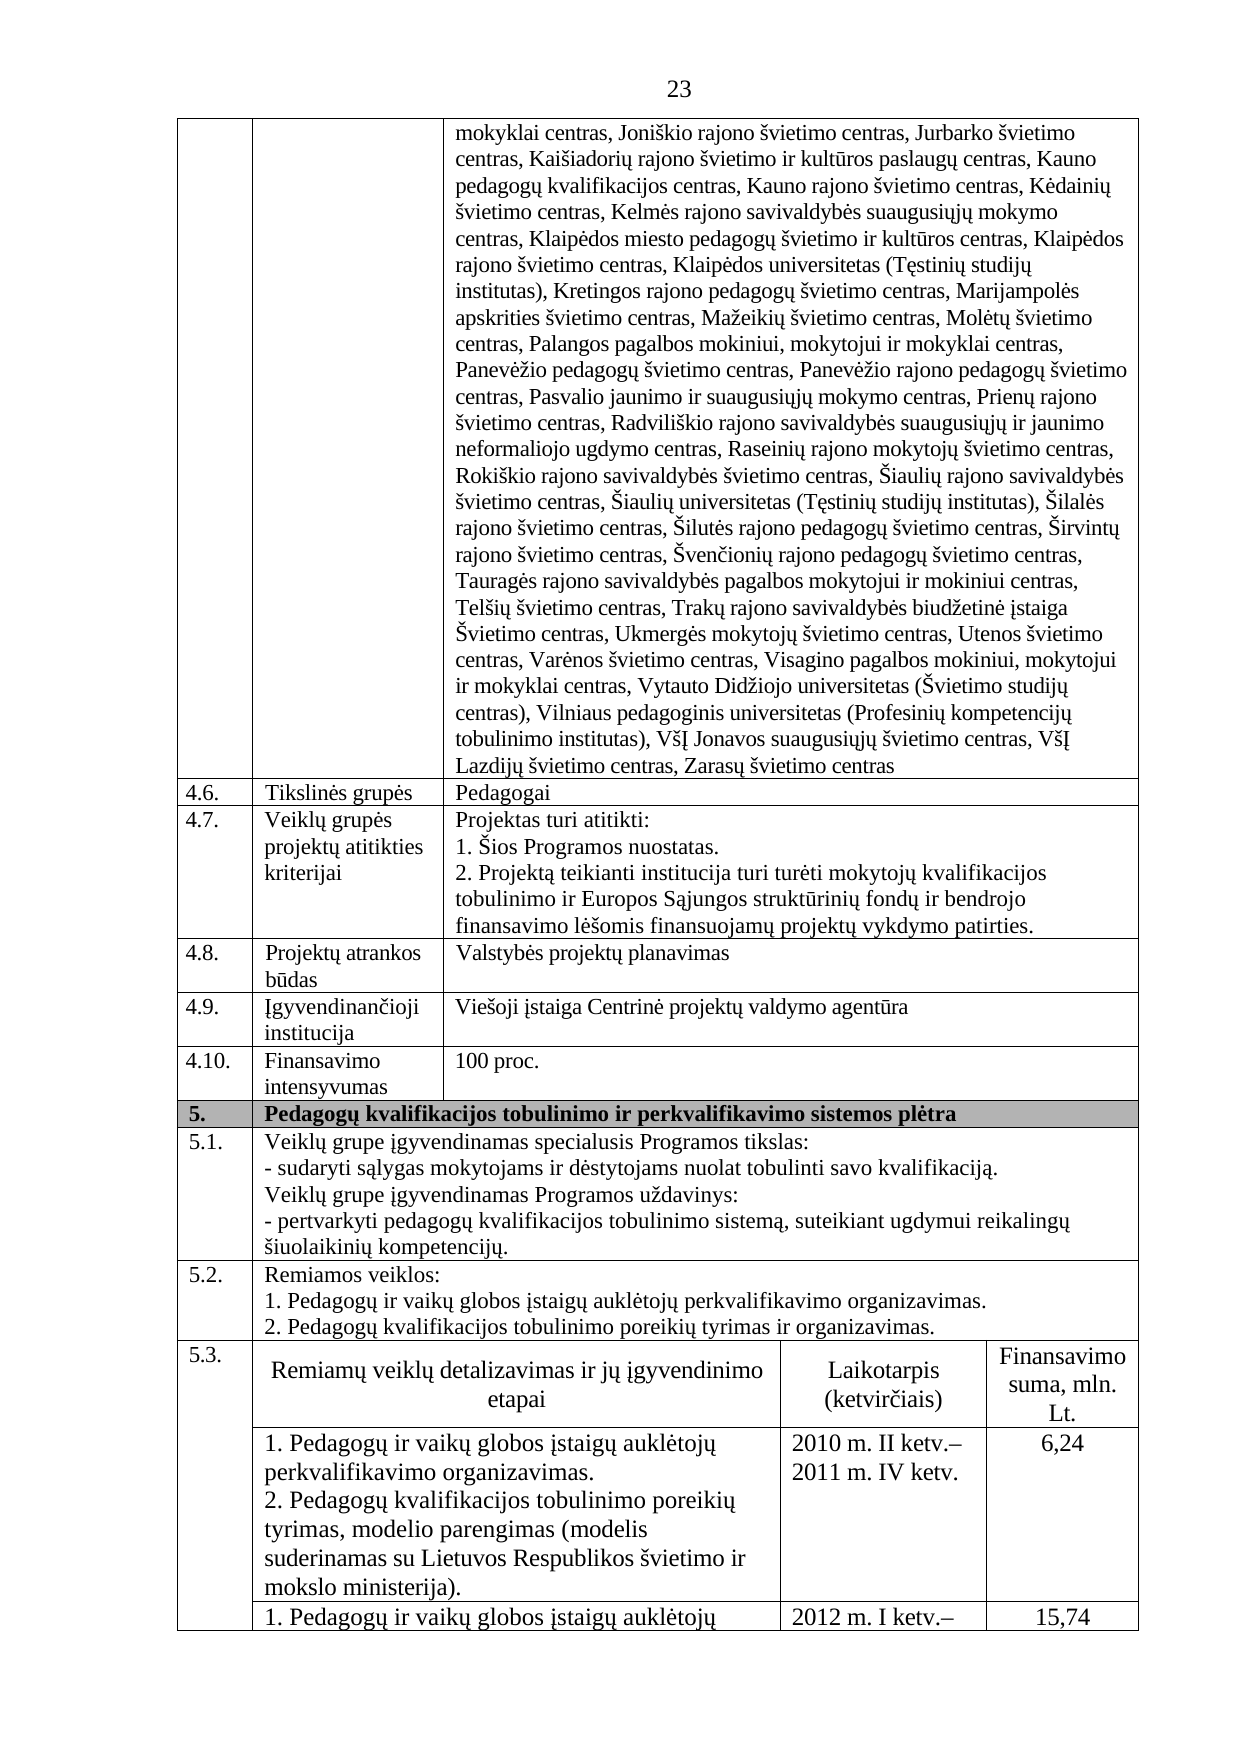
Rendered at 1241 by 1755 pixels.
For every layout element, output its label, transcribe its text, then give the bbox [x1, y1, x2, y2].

table_cell Valstybės projektų planavimas [444, 939, 1138, 992]
table_cell Projektų atrankos būdas [253, 939, 443, 992]
table_cell Finansavimo suma, mln. Lt. [987, 1341, 1138, 1427]
table_cell Remiamos veiklos: 1. Pedagogų ir vaikų globos įstaigų auklėtojų perkvalifikavimo organizavimas. 2. Pedagogų kvalifikacijos tobulinimo poreikių tyrimas ir organizavimas. [253, 1261, 1138, 1340]
table_cell 5. [178, 1101, 252, 1127]
table_cell 4.8. [178, 939, 252, 992]
table_cell 6,24 [987, 1428, 1138, 1601]
table_cell Įgyvendinančioji institucija [253, 993, 443, 1046]
table_cell 1. Pedagogų ir vaikų globos įstaigų auklėtojų [253, 1602, 780, 1630]
table_cell 2010 m. II ketv.– 2011 m. IV ketv. [781, 1428, 986, 1601]
table_cell Veiklų grupės projektų atitikties kriterijai [253, 806, 443, 938]
table_cell [178, 119, 252, 778]
table_cell Projektas turi atitikti: 1. Šios Programos nuostatas. 2. Projektą teikianti institucija turi turėti mokytojų kvalifikacijos tobulinimo ir Europos Sąjungos struktūrinių fondų ir bendrojo finansavimo lėšomis finansuojamų projektų vykdymo patirties. [444, 806, 1138, 938]
table_cell Pedagogų kvalifikacijos tobulinimo ir perkvalifikavimo sistemos plėtra [253, 1101, 1138, 1127]
table_cell Veiklų grupe įgyvendinamas specialusis Programos tikslas: - sudaryti sąlygas mokytojams ir dėstytojams nuolat tobulinti savo kvalifikaciją. Veiklų grupe įgyvendinamas Programos uždavinys: - pertvarkyti pedagogų kvalifikacijos tobulinimo sistemą, suteikiant ugdymui reikalingų šiuolaikinių kompetencijų. [253, 1128, 1138, 1260]
table_cell mokyklai centras, Joniškio rajono švietimo centras, Jurbarko švietimo centras, Kaišiadorių rajono švietimo ir kultūros paslaugų centras, Kauno pedagogų kvalifikacijos centras, Kauno rajono švietimo centras, Kėdainių švietimo centras, Kelmės rajono savivaldybės suaugusiųjų mokymo centras, Klaipėdos miesto pedagogų švietimo ir kultūros centras, Klaipėdos rajono švietimo centras, Klaipėdos universitetas (Tęstinių studijų institutas), Kretingos rajono pedagogų švietimo centras, Marijampolės apskrities švietimo centras, Mažeikių švietimo centras, Molėtų švietimo centras, Palangos pagalbos mokiniui, mokytojui ir mokyklai centras, Panevėžio pedagogų švietimo centras, Panevėžio rajono pedagogų švietimo centras, Pasvalio jaunimo ir suaugusiųjų mokymo centras, Prienų rajono švietimo centras, Radviliškio rajono savivaldybės suaugusiųjų ir jaunimo neformaliojo ugdymo centras, Raseinių rajono mokytojų švietimo centras, Rokiškio rajono savivaldybės švietimo centras, Šiaulių rajono savivaldybės švietimo centras, Šiaulių universitetas (Tęstinių studijų institutas), Šilalės rajono švietimo centras, Šilutės rajono pedagogų švietimo centras, Širvintų rajono švietimo centras, Švenčionių rajono pedagogų švietimo centras, Tauragės rajono savivaldybės pagalbos mokytojui ir mokiniui centras, Telšių švietimo centras, Trakų rajono savivaldybės biudžetinė įstaiga Švietimo centras, Ukmergės mokytojų švietimo centras, Utenos švietimo centras, Varėnos švietimo centras, Visagino pagalbos mokiniui, mokytojui ir mokyklai centras, Vytauto Didžiojo universitetas (Švietimo studijų centras), Vilniaus pedagoginis universitetas (Profesinių kompetencijų tobulinimo institutas), VšĮ Jonavos suaugusiųjų švietimo centras, VšĮ Lazdijų švietimo centras, Zarasų švietimo centras [444, 119, 1138, 778]
table_cell Remiamų veiklų detalizavimas ir jų įgyvendinimo etapai [253, 1341, 780, 1427]
table_cell 15,74 [987, 1602, 1138, 1630]
table_cell 5.1. [178, 1128, 252, 1260]
table_cell 5.3. [178, 1341, 252, 1630]
table_cell 4.7. [178, 806, 252, 938]
table_cell [253, 119, 443, 778]
table_cell 5.2. [178, 1261, 252, 1340]
table_cell 100 proc. [444, 1047, 1138, 1099]
table_cell 4.10. [178, 1047, 252, 1099]
table_cell Laikotarpis (ketvirčiais) [781, 1341, 986, 1427]
table_cell 4.6. [178, 779, 252, 805]
table_cell Pedagogai [444, 779, 1138, 805]
table_cell 4.9. [178, 993, 252, 1046]
table_cell 2012 m. I ketv.– [781, 1602, 986, 1630]
table_cell Tikslinės grupės [253, 779, 443, 805]
table_cell Finansavimo intensyvumas [253, 1047, 443, 1099]
table_cell Viešoji įstaiga Centrinė projektų valdymo agentūra [444, 993, 1138, 1046]
table_cell 1. Pedagogų ir vaikų globos įstaigų auklėtojų perkvalifikavimo organizavimas. 2. Pedagogų kvalifikacijos tobulinimo poreikių tyrimas, modelio parengimas (modelis suderinamas su Lietuvos Respublikos švietimo ir mokslo ministerija). [253, 1428, 780, 1601]
